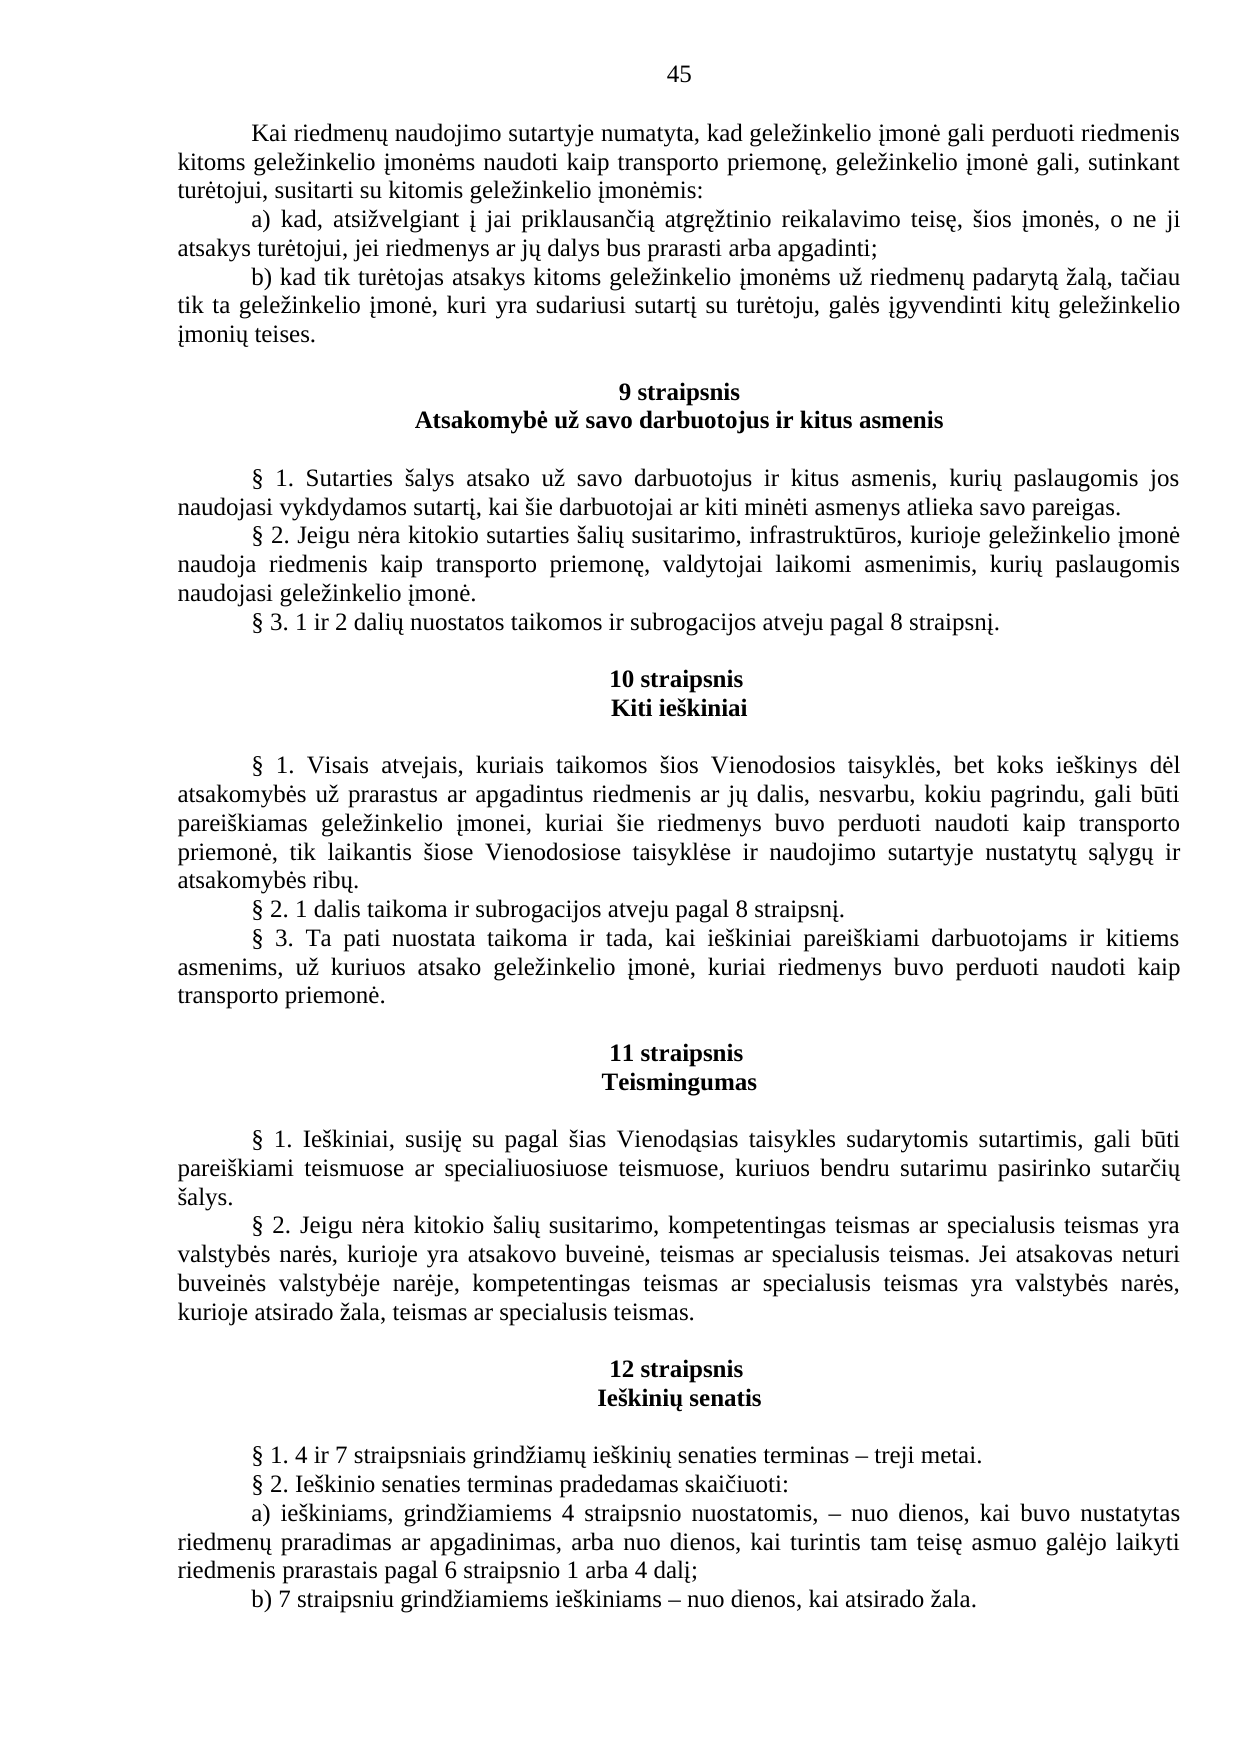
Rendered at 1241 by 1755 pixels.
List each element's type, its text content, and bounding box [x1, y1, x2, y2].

text a) ieškiniams, grindžiamiems 4 straipsnio nuostatomis, – nuo dienos, kai buvo nustatytas riedmenų praradimas ar apgadinimas, arba nuo dienos, kai turintis tam teisę asmuo galėjo laikyti riedmenis prarastais pagal 6 straipsnio 1 arba 4 dalį; [177, 1498, 1181, 1584]
text Kai riedmenų naudojimo sutartyje numatyta, kad geležinkelio įmonė gali perduoti riedmenis kitoms geležinkelio įmonėms naudoti kaip transporto priemonę, geležinkelio įmonė gali, sutinkant turėtojui, susitarti su kitomis geležinkelio įmonėmis: [177, 118, 1181, 204]
text Kiti ieškiniai [177, 693, 1181, 722]
text b) kad tik turėtojas atsakys kitoms geležinkelio įmonėms už riedmenų padarytą žalą, tačiau tik ta geležinkelio įmonė, kuri yra sudariusi sutartį su turėtoju, galės įgyvendinti kitų geležinkelio įmonių teises. [177, 262, 1181, 348]
text § 2. Ieškinio senaties terminas pradedamas skaičiuoti: [177, 1469, 1181, 1498]
text § 2. Jeigu nėra kitokio sutarties šalių susitarimo, infrastruktūros, kurioje geležinkelio įmonė naudoja riedmenis kaip transporto priemonę, valdytojai laikomi asmenimis, kurių paslaugomis naudojasi geležinkelio įmonė. [177, 521, 1181, 607]
text § 1. Sutarties šalys atsako už savo darbuotojus ir kitus asmenis, kurių paslaugomis jos naudojasi vykdydamos sutartį, kai šie darbuotojai ar kiti minėti asmenys atlieka savo pareigas. [177, 463, 1181, 521]
text 12 straipsnis [177, 1354, 1181, 1383]
text Ieškinių senatis [177, 1383, 1181, 1412]
text b) 7 straipsniu grindžiamiems ieškiniams – nuo dienos, kai atsirado žala. [177, 1584, 1181, 1613]
text § 1. Ieškiniai, susiję su pagal šias Vienodąsias taisykles sudarytomis sutartimis, gali būti pareiškiami teismuose ar specialiuosiuose teismuose, kuriuos bendru sutarimu pasirinko sutarčių šalys. [177, 1124, 1181, 1211]
text 11 straipsnis [177, 1038, 1181, 1067]
text 9 straipsnis [177, 377, 1181, 406]
text § 1. Visais atvejais, kuriais taikomos šios Vienodosios taisyklės, bet koks ieškinys dėl atsakomybės už prarastus ar apgadintus riedmenis ar jų dalis, nesvarbu, kokiu pagrindu, gali būti pareiškiamas geležinkelio įmonei, kuriai šie riedmenys buvo perduoti naudoti kaip transporto priemonė, tik laikantis šiose Vienodosiose taisyklėse ir naudojimo sutartyje nustatytų sąlygų ir atsakomybės ribų. [177, 751, 1181, 894]
text 10 straipsnis [177, 664, 1181, 693]
text § 3. 1 ir 2 dalių nuostatos taikomos ir subrogacijos atveju pagal 8 straipsnį. [177, 607, 1181, 636]
text § 1. 4 ir 7 straipsniais grindžiamų ieškinių senaties terminas – treji metai. [177, 1441, 1181, 1469]
text § 3. Ta pati nuostata taikoma ir tada, kai ieškiniai pareiškiami darbuotojams ir kitiems asmenims, už kuriuos atsako geležinkelio įmonė, kuriai riedmenys buvo perduoti naudoti kaip transporto priemonė. [177, 923, 1181, 1009]
text § 2. Jeigu nėra kitokio šalių susitarimo, kompetentingas teismas ar specialusis teismas yra valstybės narės, kurioje yra atsakovo buveinė, teismas ar specialusis teismas. Jei atsakovas neturi buveinės valstybėje narėje, kompetentingas teismas ar specialusis teismas yra valstybės narės, kurioje atsirado žala, teismas ar specialusis teismas. [177, 1211, 1181, 1326]
text Teismingumas [177, 1067, 1181, 1096]
text a) kad, atsižvelgiant į jai priklausančią atgręžtinio reikalavimo teisę, šios įmonės, o ne ji atsakys turėtojui, jei riedmenys ar jų dalys bus prarasti arba apgadinti; [177, 204, 1181, 262]
text § 2. 1 dalis taikoma ir subrogacijos atveju pagal 8 straipsnį. [177, 894, 1181, 923]
text Atsakomybė už savo darbuotojus ir kitus asmenis [177, 406, 1181, 434]
